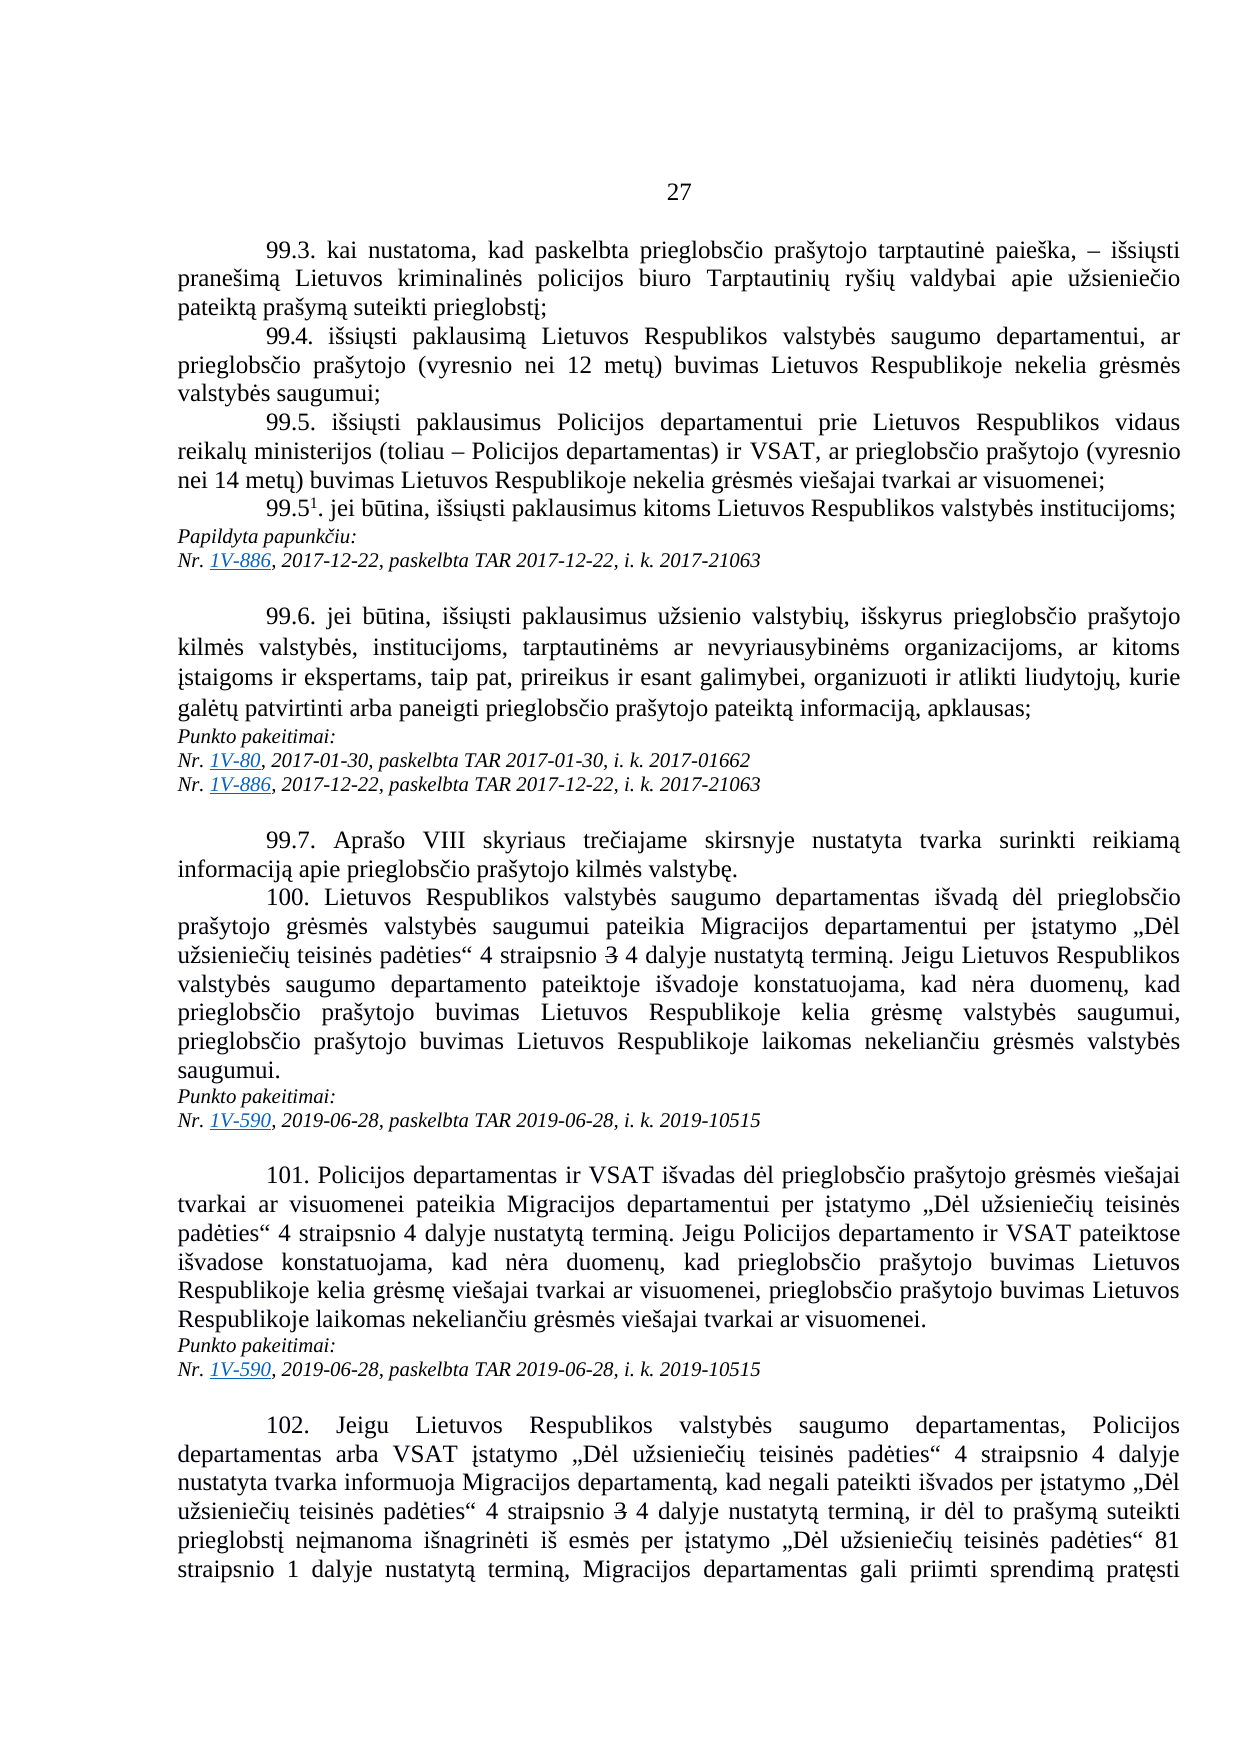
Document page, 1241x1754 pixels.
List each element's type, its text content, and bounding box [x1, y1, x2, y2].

text 99.3. kai nustatoma, kad paskelbta prieglobsčio prašytojo tarptautinė paieška, – išsiųsti pranešimą Lietuvos kriminalinės policijos biuro Tarptautinių ryšių valdybai apie užsieniečio pateiktą prašymą suteikti prieglobstį; [177, 235, 1181, 321]
text Nr. 1V-590, 2019-06-28, paskelbta TAR 2019-06-28, i. k. 2019-10515 [177, 1108, 1181, 1132]
text Nr. 1V-590, 2019-06-28, paskelbta TAR 2019-06-28, i. k. 2019-10515 [177, 1357, 1181, 1381]
text 99.7. Aprašo VIII skyriaus trečiajame skirsnyje nustatyta tvarka surinkti reikiamą informaciją apie prieglobsčio prašytojo kilmės valstybę. [177, 825, 1181, 882]
text Papildyta papunkčiu: [177, 524, 1181, 548]
text 100. Lietuvos Respublikos valstybės saugumo departamentas išvadą dėl prieglobsčio prašytojo grėsmės valstybės saugumui pateikia Migracijos departamentui per įstatymo „Dėl užsieniečių teisinės padėties“ 4 straipsnio 3 4 dalyje nustatytą terminą. Jeigu Lietuvos Respublikos valstybės saugumo departamento pateiktoje išvadoje konstatuojama, kad nėra duomenų, kad prieglobsčio prašytojo buvimas Lietuvos Respublikoje kelia grėsmę valstybės saugumui, prieglobsčio prašytojo buvimas Lietuvos Respublikoje laikomas nekeliančiu grėsmės valstybės saugumui. [177, 882, 1181, 1084]
text Punkto pakeitimai: [177, 1084, 1181, 1108]
text Punkto pakeitimai: [177, 724, 1181, 748]
text 99.51. jei būtina, išsiųsti paklausimus kitoms Lietuvos Respublikos valstybės institucijoms; [177, 493, 1181, 522]
text 102. Jeigu Lietuvos Respublikos valstybės saugumo departamentas, Policijos departamentas arba VSAT įstatymo „Dėl užsieniečių teisinės padėties“ 4 straipsnio 4 dalyje nustatyta tvarka informuoja Migracijos departamentą, kad negali pateikti išvados per įstatymo „Dėl užsieniečių teisinės padėties“ 4 straipsnio 3 4 dalyje nustatytą terminą, ir dėl to prašymą suteikti prieglobstį neįmanoma išnagrinėti iš esmės per įstatymo „Dėl užsieniečių teisinės padėties“ 81 straipsnio 1 dalyje nustatytą terminą, Migracijos departamentas gali priimti sprendimą pratęsti [177, 1410, 1181, 1582]
text Nr. 1V-886, 2017-12-22, paskelbta TAR 2017-12-22, i. k. 2017-21063 [177, 772, 1181, 796]
text 101. Policijos departamentas ir VSAT išvadas dėl prieglobsčio prašytojo grėsmės viešajai tvarkai ar visuomenei pateikia Migracijos departamentui per įstatymo „Dėl užsieniečių teisinės padėties“ 4 straipsnio 4 dalyje nustatytą terminą. Jeigu Policijos departamento ir VSAT pateiktose išvadose konstatuojama, kad nėra duomenų, kad prieglobsčio prašytojo buvimas Lietuvos Respublikoje kelia grėsmę viešajai tvarkai ar visuomenei, prieglobsčio prašytojo buvimas Lietuvos Respublikoje laikomas nekeliančiu grėsmės viešajai tvarkai ar visuomenei. [177, 1161, 1181, 1333]
text 99.6. jei būtina, išsiųsti paklausimus užsienio valstybių, išskyrus prieglobsčio prašytojo kilmės valstybės, institucijoms, tarptautinėms ar nevyriausybinėms organizacijoms, ar kitoms įstaigoms ir ekspertams, taip pat, prireikus ir esant galimybei, organizuoti ir atlikti liudytojų, kurie galėtų patvirtinti arba paneigti prieglobsčio prašytojo pateiktą informaciją, apklausas; [177, 601, 1181, 722]
text 99.5. išsiųsti paklausimus Policijos departamentui prie Lietuvos Respublikos vidaus reikalų ministerijos (toliau – Policijos departamentas) ir VSAT, ar prieglobsčio prašytojo (vyresnio nei 14 metų) buvimas Lietuvos Respublikoje nekelia grėsmės viešajai tvarkai ar visuomenei; [177, 407, 1181, 493]
text Punkto pakeitimai: [177, 1333, 1181, 1357]
text Nr. 1V-80, 2017-01-30, paskelbta TAR 2017-01-30, i. k. 2017-01662 [177, 748, 1181, 772]
text Nr. 1V-886, 2017-12-22, paskelbta TAR 2017-12-22, i. k. 2017-21063 [177, 548, 1181, 572]
text 99.4. išsiųsti paklausimą Lietuvos Respublikos valstybės saugumo departamentui, ar prieglobsčio prašytojo (vyresnio nei 12 metų) buvimas Lietuvos Respublikoje nekelia grėsmės valstybės saugumui; [177, 321, 1181, 407]
